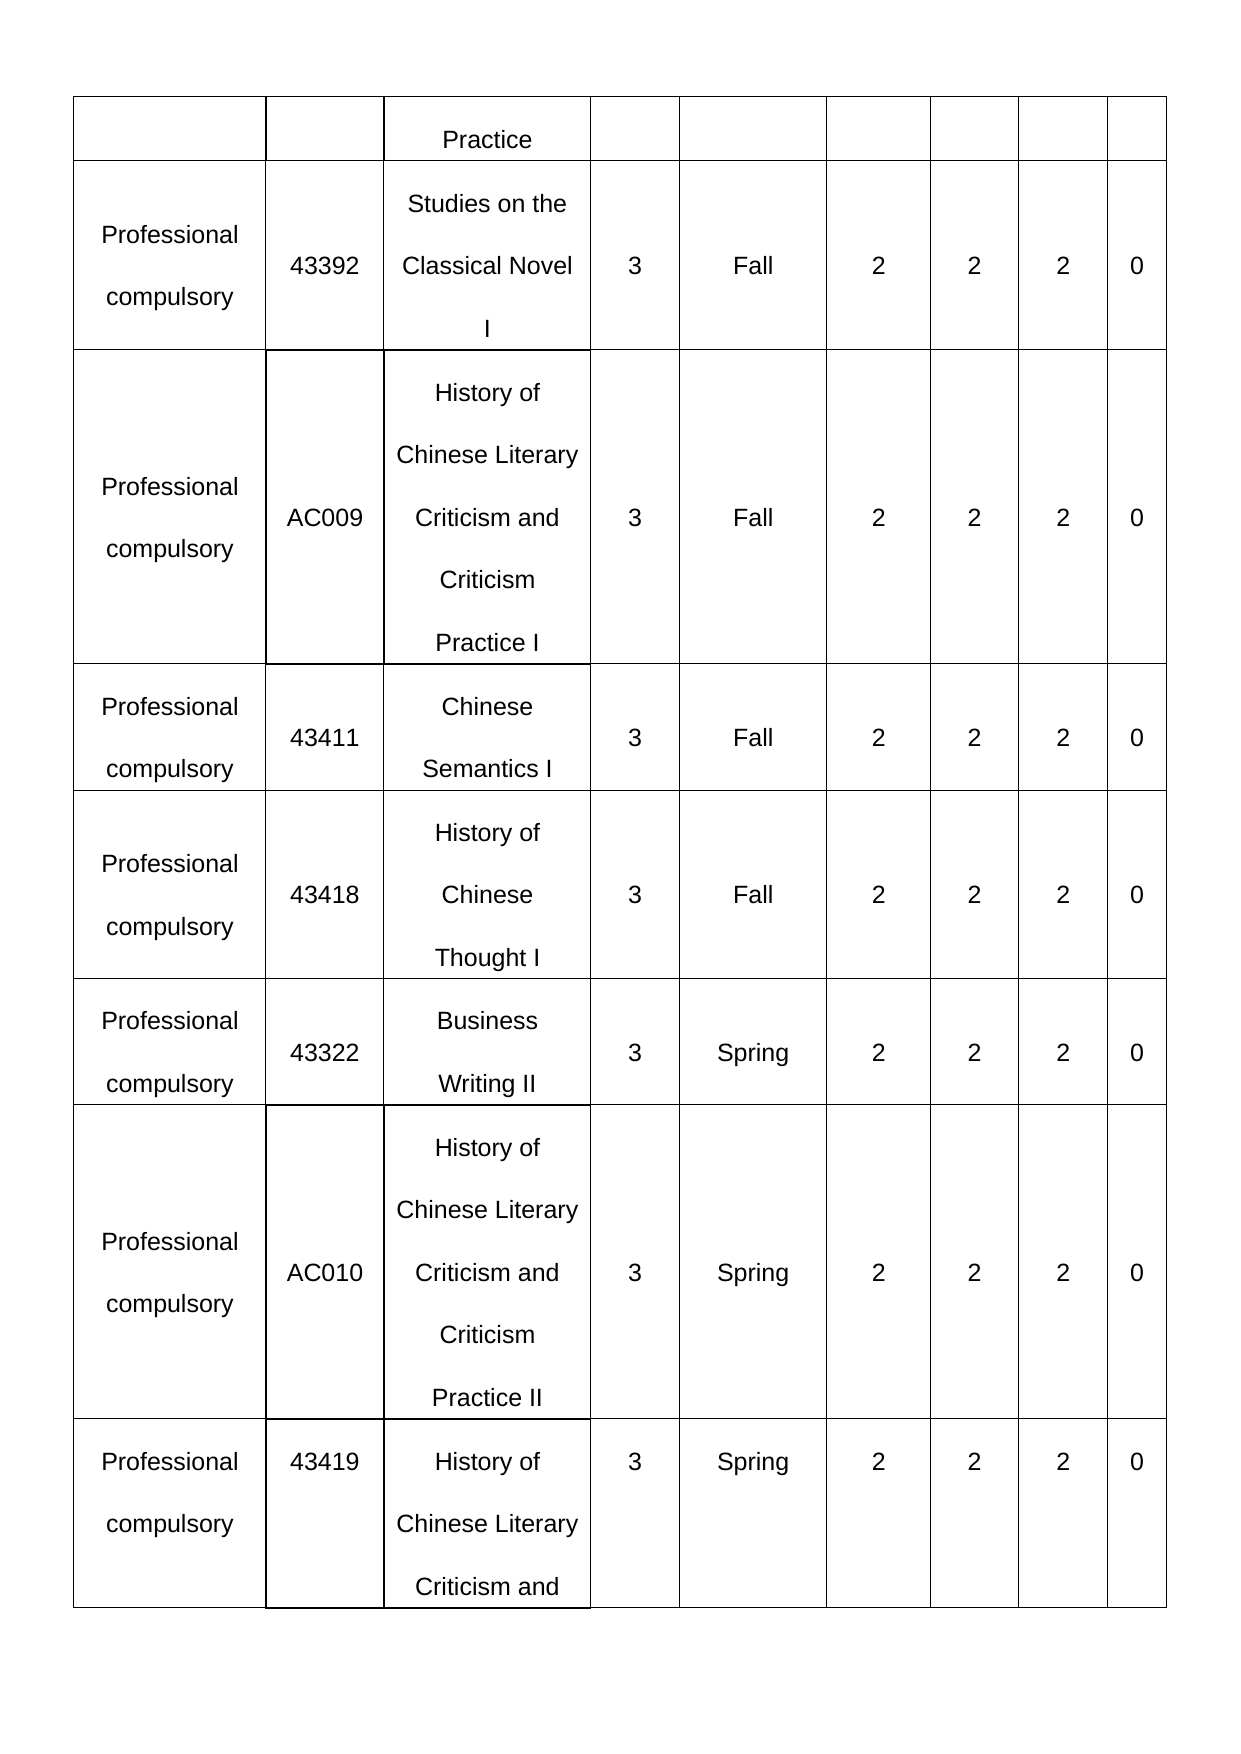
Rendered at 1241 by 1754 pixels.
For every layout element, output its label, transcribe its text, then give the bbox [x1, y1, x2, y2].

table_cell Professional compulsory [74, 791, 265, 978]
table_cell 2 [827, 1419, 930, 1607]
table_cell 2 [1019, 1419, 1107, 1607]
table_cell [680, 97, 826, 160]
table_cell 43411 [266, 665, 383, 789]
table_cell AC009 [267, 351, 383, 663]
table_cell 2 [931, 1105, 1018, 1418]
table_cell 0 [1108, 350, 1166, 663]
table_cell History of Chinese Thought I [384, 791, 590, 978]
table_cell 43418 [266, 791, 383, 978]
table_cell 2 [1019, 161, 1107, 349]
table_cell 3 [591, 1105, 679, 1418]
table_cell 3 [591, 350, 679, 663]
table_cell Professional compulsory [74, 350, 265, 663]
table_cell Practice [385, 97, 590, 160]
table_cell 43419 [267, 1420, 383, 1607]
table_cell 2 [1019, 979, 1107, 1104]
table_cell Studies on the Classical Novel I [384, 161, 590, 349]
table_cell [267, 97, 383, 160]
table_cell Spring [680, 1419, 826, 1607]
table_cell Business Writing II [384, 979, 590, 1104]
table_cell 2 [931, 979, 1018, 1104]
table_cell History of Chinese Literary Criticism and [385, 1420, 590, 1607]
table_cell 0 [1108, 791, 1166, 978]
table_cell Fall [680, 161, 826, 349]
table_cell 43392 [266, 161, 383, 349]
table_cell 0 [1108, 1105, 1166, 1418]
table_cell Fall [680, 350, 826, 663]
table_cell 2 [827, 664, 930, 789]
table_cell 0 [1108, 1419, 1166, 1607]
table_cell Professional compulsory [74, 161, 265, 349]
table_cell 0 [1108, 664, 1166, 789]
table_cell 0 [1108, 979, 1166, 1104]
table_cell Fall [680, 664, 826, 789]
table_cell 3 [591, 161, 679, 349]
table_cell 3 [591, 791, 679, 978]
table_cell 3 [591, 664, 679, 789]
table_cell 2 [931, 350, 1018, 663]
table_cell History of Chinese Literary Criticism and Criticism Practice I [385, 351, 590, 663]
table_cell 43322 [266, 979, 383, 1104]
table_cell Chinese Semantics I [384, 665, 590, 789]
table_cell Professional compulsory [74, 979, 265, 1104]
table_cell Professional compulsory [74, 664, 265, 789]
table_cell [591, 97, 679, 160]
table_cell [1108, 97, 1166, 160]
table_cell 2 [827, 1105, 930, 1418]
table_cell [1019, 97, 1107, 160]
table_cell 2 [931, 1419, 1018, 1607]
table_cell 2 [1019, 791, 1107, 978]
table_cell AC010 [267, 1106, 383, 1418]
table_cell 2 [931, 161, 1018, 349]
table_cell Fall [680, 791, 826, 978]
table_cell [827, 97, 930, 160]
table_cell [931, 97, 1018, 160]
table_cell 0 [1108, 161, 1166, 349]
table_cell 2 [1019, 1105, 1107, 1418]
table_cell Spring [680, 1105, 826, 1418]
table_cell Spring [680, 979, 826, 1104]
table_cell Professional compulsory [74, 1419, 265, 1607]
table_cell 2 [1019, 664, 1107, 789]
table_cell 2 [931, 791, 1018, 978]
table_cell 2 [931, 664, 1018, 789]
table_cell 3 [591, 979, 679, 1104]
table_cell [74, 97, 265, 160]
table_cell 2 [827, 979, 930, 1104]
table_cell Professional compulsory [74, 1105, 265, 1418]
table_cell 2 [1019, 350, 1107, 663]
table_cell 3 [591, 1419, 679, 1607]
table_cell 2 [827, 350, 930, 663]
table_cell History of Chinese Literary Criticism and Criticism Practice II [385, 1106, 590, 1418]
table_cell 2 [827, 791, 930, 978]
table_cell 2 [827, 161, 930, 349]
